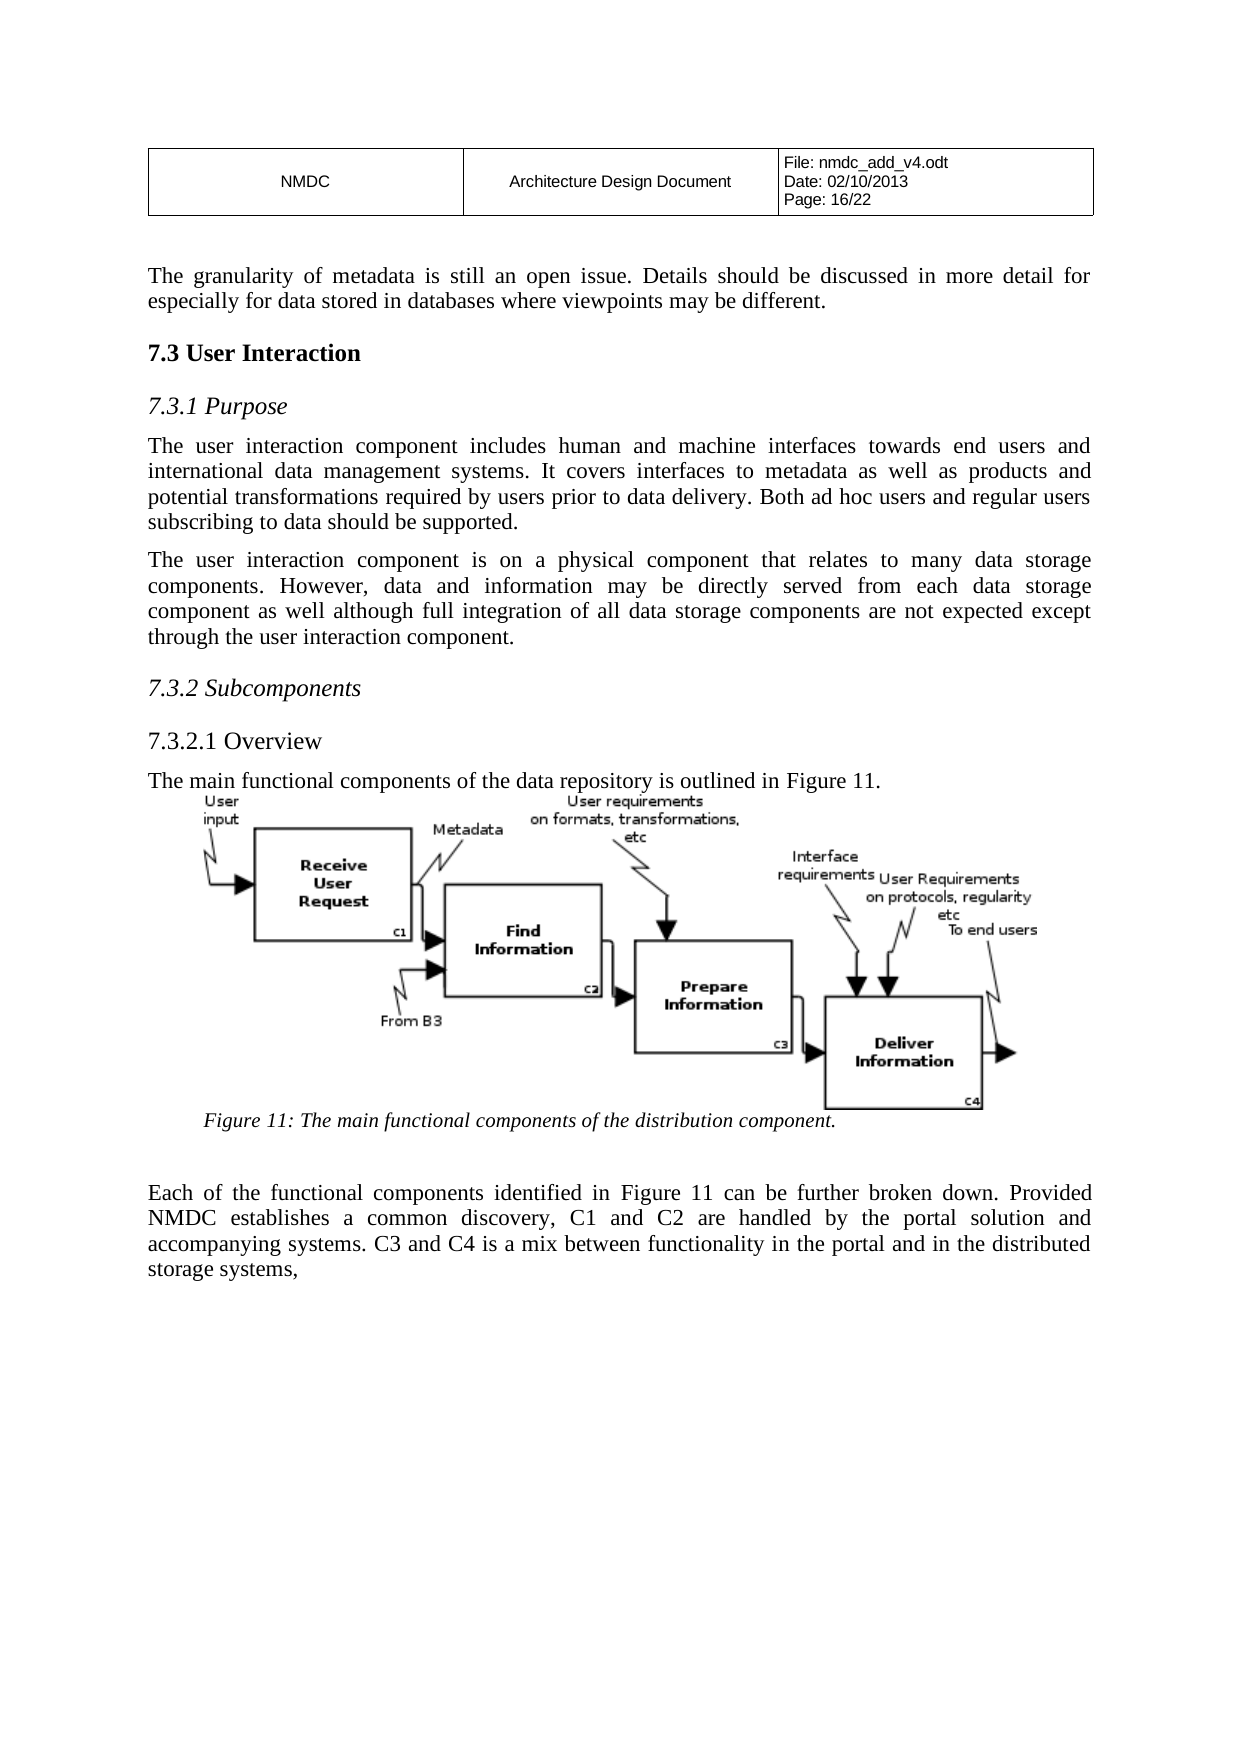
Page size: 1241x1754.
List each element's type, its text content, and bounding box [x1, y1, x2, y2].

text The granularity of metadata is still an open issue. Details should be discussed in more detail for especially for data stored in databases where viewpoints may be different. [148, 263, 1093, 314]
subtitle User Interaction [148, 339, 1093, 367]
text The user interaction component is on a physical component that relates to many data storage components. However, data and information may be directly served from each data storage component as well although full integration of all data storage components are not expected except through the user interaction component. [148, 547, 1093, 649]
picture [203, 793, 1037, 1110]
subtitle Subcomponents [148, 674, 1093, 702]
text Figure 11: The main functional components of the distribution component. [203, 1110, 1037, 1132]
subtitle Purpose [148, 392, 1093, 420]
text The user interaction component includes human and machine interfaces towards end users and international data management systems. It covers interfaces to metadata as well as products and potential transformations required by users prior to data delivery. Both ad hoc users and regular users subscribing to data should be supported. [148, 432, 1093, 534]
text The main functional components of the data repository is outlined in Figure 11. [148, 768, 1093, 793]
subtitle Overview [148, 727, 1093, 755]
text Each of the functional components identified in Figure 11 can be further broken down. Provided NMDC establishes a common discovery, C1 and C2 are handled by the portal solution and accompanying systems. C3 and C4 is a mix between functionality in the portal and in the distributed storage systems, [148, 1180, 1093, 1282]
